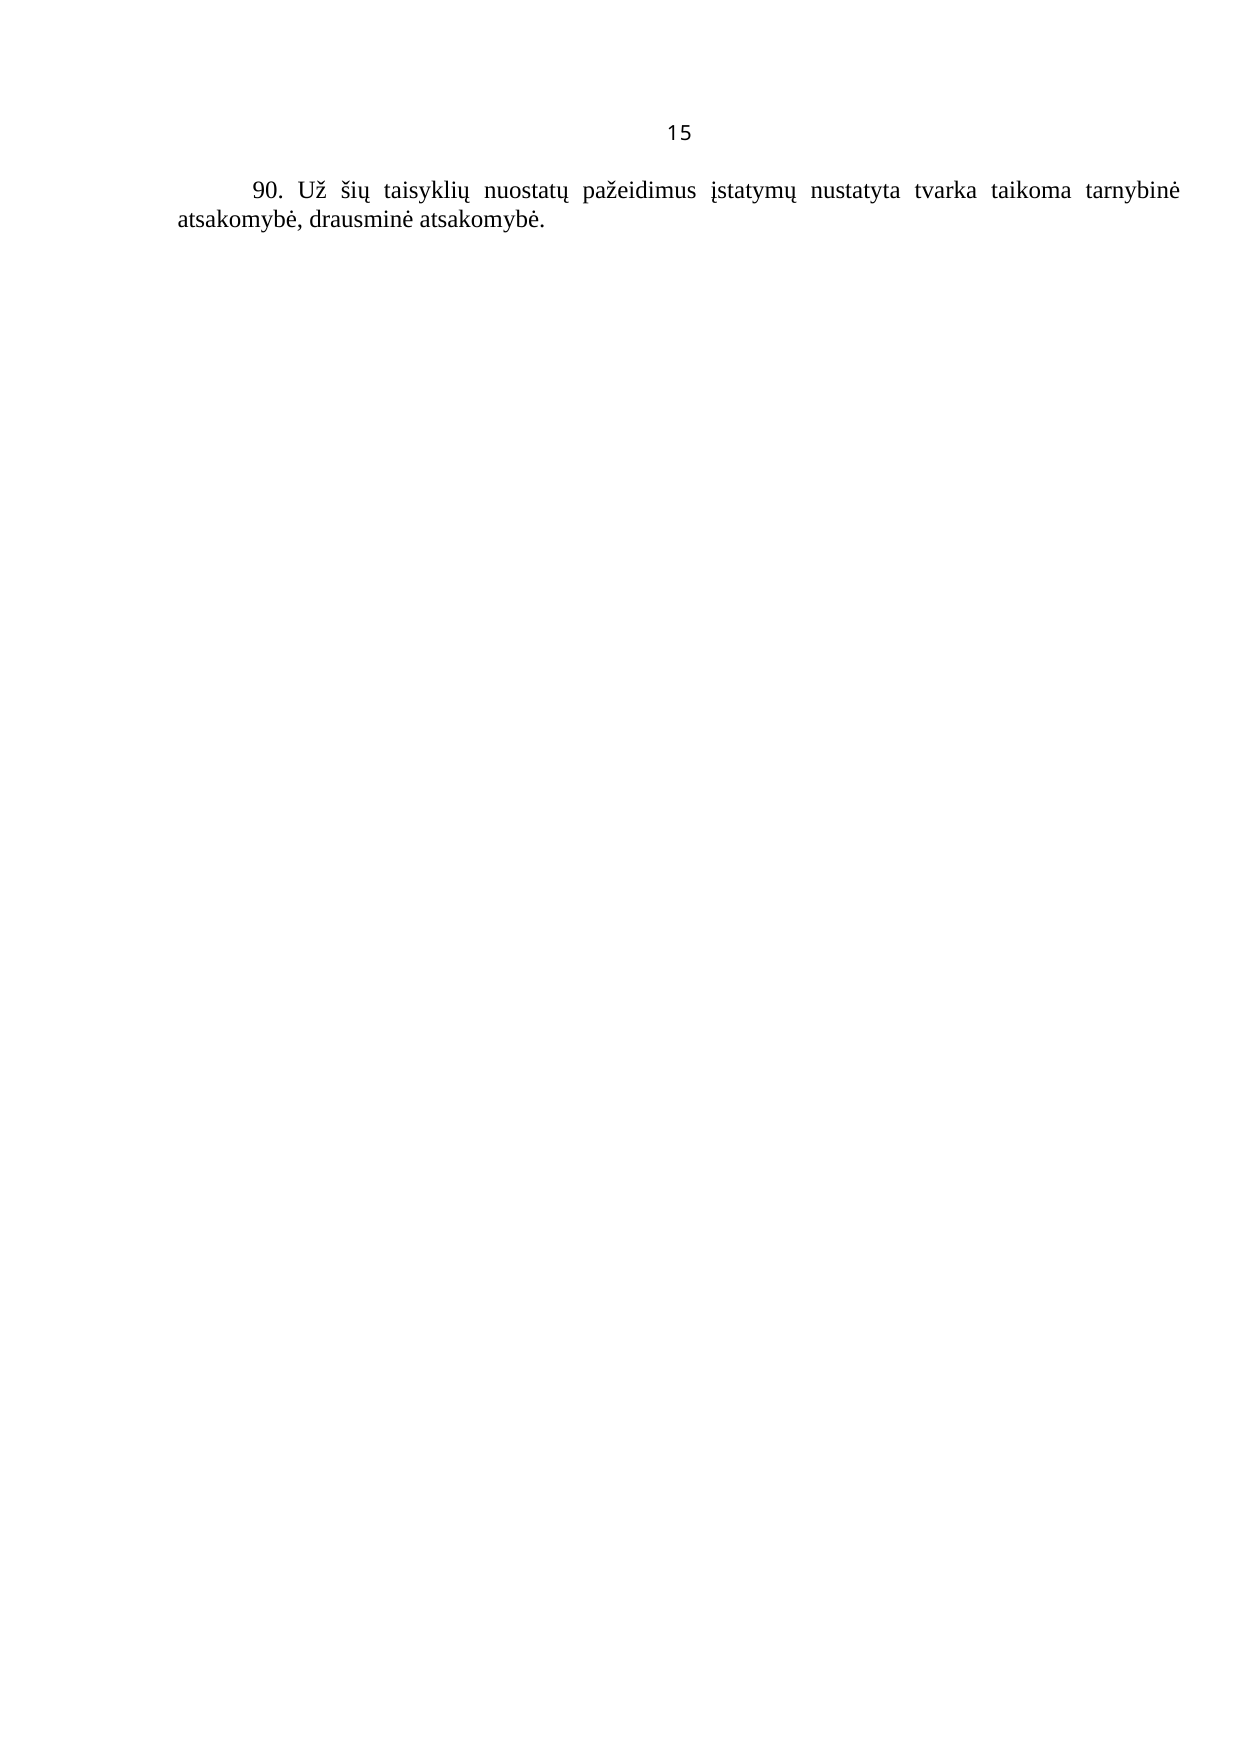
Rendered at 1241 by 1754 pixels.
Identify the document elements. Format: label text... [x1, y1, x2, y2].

text 90. Už šių taisyklių nuostatų pažeidimus įstatymų nustatyta tvarka taikoma tarnybinė atsakomybė, drausminė atsakomybė. [177, 175, 1181, 232]
